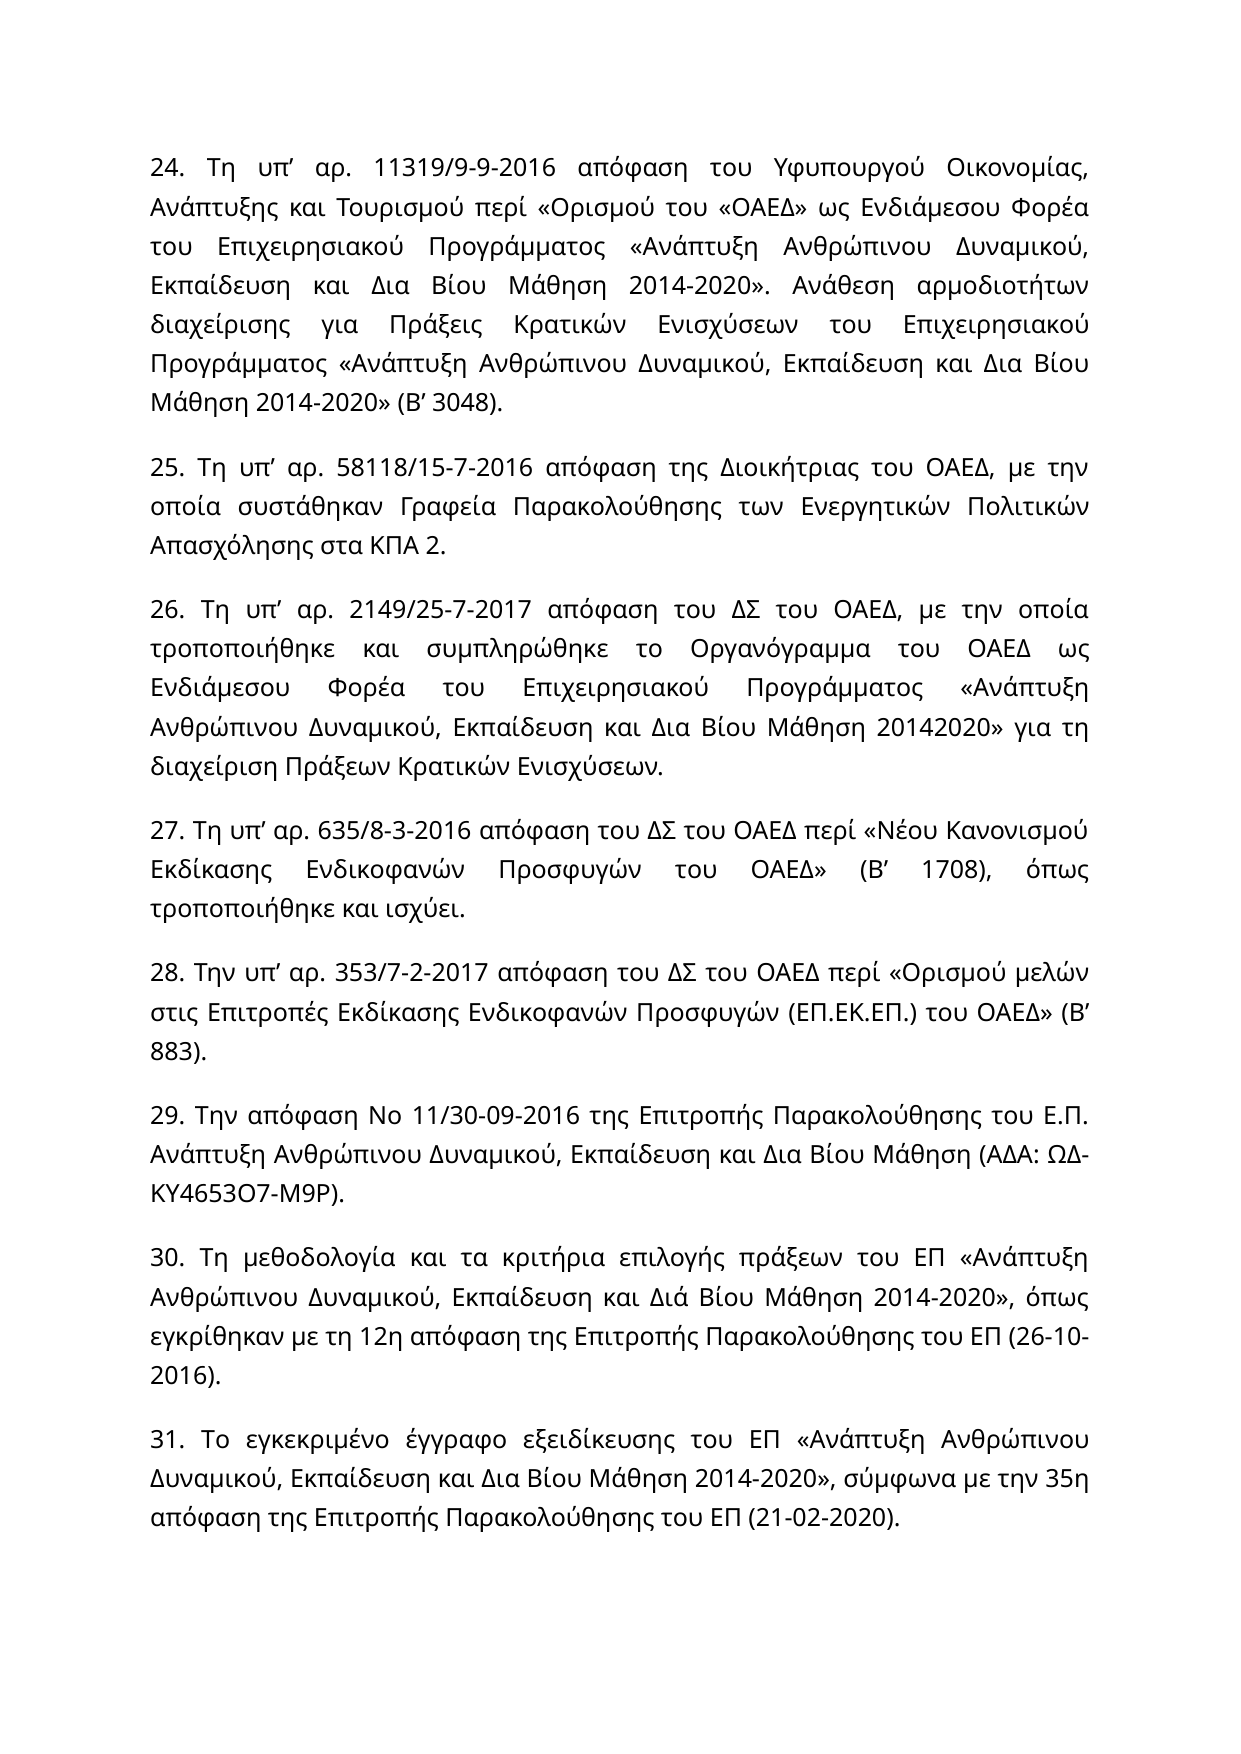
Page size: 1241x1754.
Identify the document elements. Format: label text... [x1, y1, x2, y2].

text 31. Tο εγκεκριμένο έγγραφο εξειδίκευσης του ΕΠ «Ανάπτυξη Ανθρώπινου Δυναμικού, Εκπαίδευση και Δια Βίου Μάθηση 2014-2020», σύμφωνα με την 35η απόφαση της Επιτροπής Παρακολούθησης του ΕΠ (21-02-2020). [150, 1422, 1090, 1534]
text 24. Tη υπ’ αρ. 11319/9-9-2016 απόφαση του Υφυπουργού Οικονομίας, Ανάπτυξης και Τουρισμού περί «Ορισμoύ του «ΟΑΕΔ» ως Ενδιάμεσου Φορέα του Επιχειρησιακού Προγράμματος «Ανάπτυξη Ανθρώπινου Δυναμικού, Εκπαίδευση και Δια Βίου Μάθηση 2014-2020». Ανάθεση αρμοδιοτήτων διαχείρισης για Πράξεις Κρατικών Ενισχύσεων του Επιχειρησιακού Προγράμματος «Ανάπτυξη Ανθρώπινου Δυναμικού, Εκπαίδευση και Δια Βίου Μάθηση 2014-2020» (Β’ 3048). [150, 150, 1090, 419]
text 30. Tη μεθοδολογία και τα κριτήρια επιλογής πράξεων του ΕΠ «Ανάπτυξη Ανθρώπινου Δυναμικού, Εκπαίδευση και Διά Βίου Μάθηση 2014-2020», όπως εγκρίθηκαν με τη 12η απόφαση της Επιτροπής Παρακολούθησης του ΕΠ (26-10-2016). [150, 1240, 1090, 1392]
text 28. Την υπ’ αρ. 353/7-2-2017 απόφαση του ΔΣ του ΟΑΕΔ περί «Ορισμού μελών στις Επιτροπές Εκδίκασης Ενδικοφανών Προσφυγών (ΕΠ.ΕΚ.ΕΠ.) του ΟΑΕΔ» (Β’ 883). [150, 955, 1090, 1067]
text 29. Tην απόφαση Νο 11/30-09-2016 της Επιτροπής Παρακολούθησης του Ε.Π. Ανάπτυξη Ανθρώπινου Δυναμικού, Εκπαίδευση και Δια Βίου Μάθηση (ΑΔΑ: ΩΔ- ΚΥ4653Ο7-Μ9Ρ). [150, 1097, 1090, 1210]
text 27. Tη υπ’ αρ. 635/8-3-2016 απόφαση του ΔΣ του ΟΑΕΔ περί «Νέου Κανονισμού Εκδίκασης Ενδικοφανών Προσφυγών του ΟΑΕΔ» (Β’ 1708), όπως τροποποιήθηκε και ισχύει. [150, 812, 1090, 925]
text 26. Tη υπ’ αρ. 2149/25-7-2017 απόφαση του ΔΣ του ΟΑΕΔ, με την οποία τροποποιήθηκε και συμπληρώθηκε το Οργανόγραμμα του ΟΑΕΔ ως Ενδιάμεσου Φορέα του Επιχειρησιακού Προγράμματος «Ανάπτυξη Ανθρώπινου Δυναμικού, Εκπαίδευση και Δια Βίου Μάθηση 20142020» για τη διαχείριση Πράξεων Κρατικών Ενισχύσεων. [150, 592, 1090, 782]
text 25. Tη υπ’ αρ. 58118/15-7-2016 απόφαση της Διοικήτριας του ΟΑΕΔ, με την οποία συστάθηκαν Γραφεία Παρακολούθησης των Ενεργητικών Πολιτικών Απασχόλησης στα ΚΠΑ 2. [150, 449, 1090, 562]
